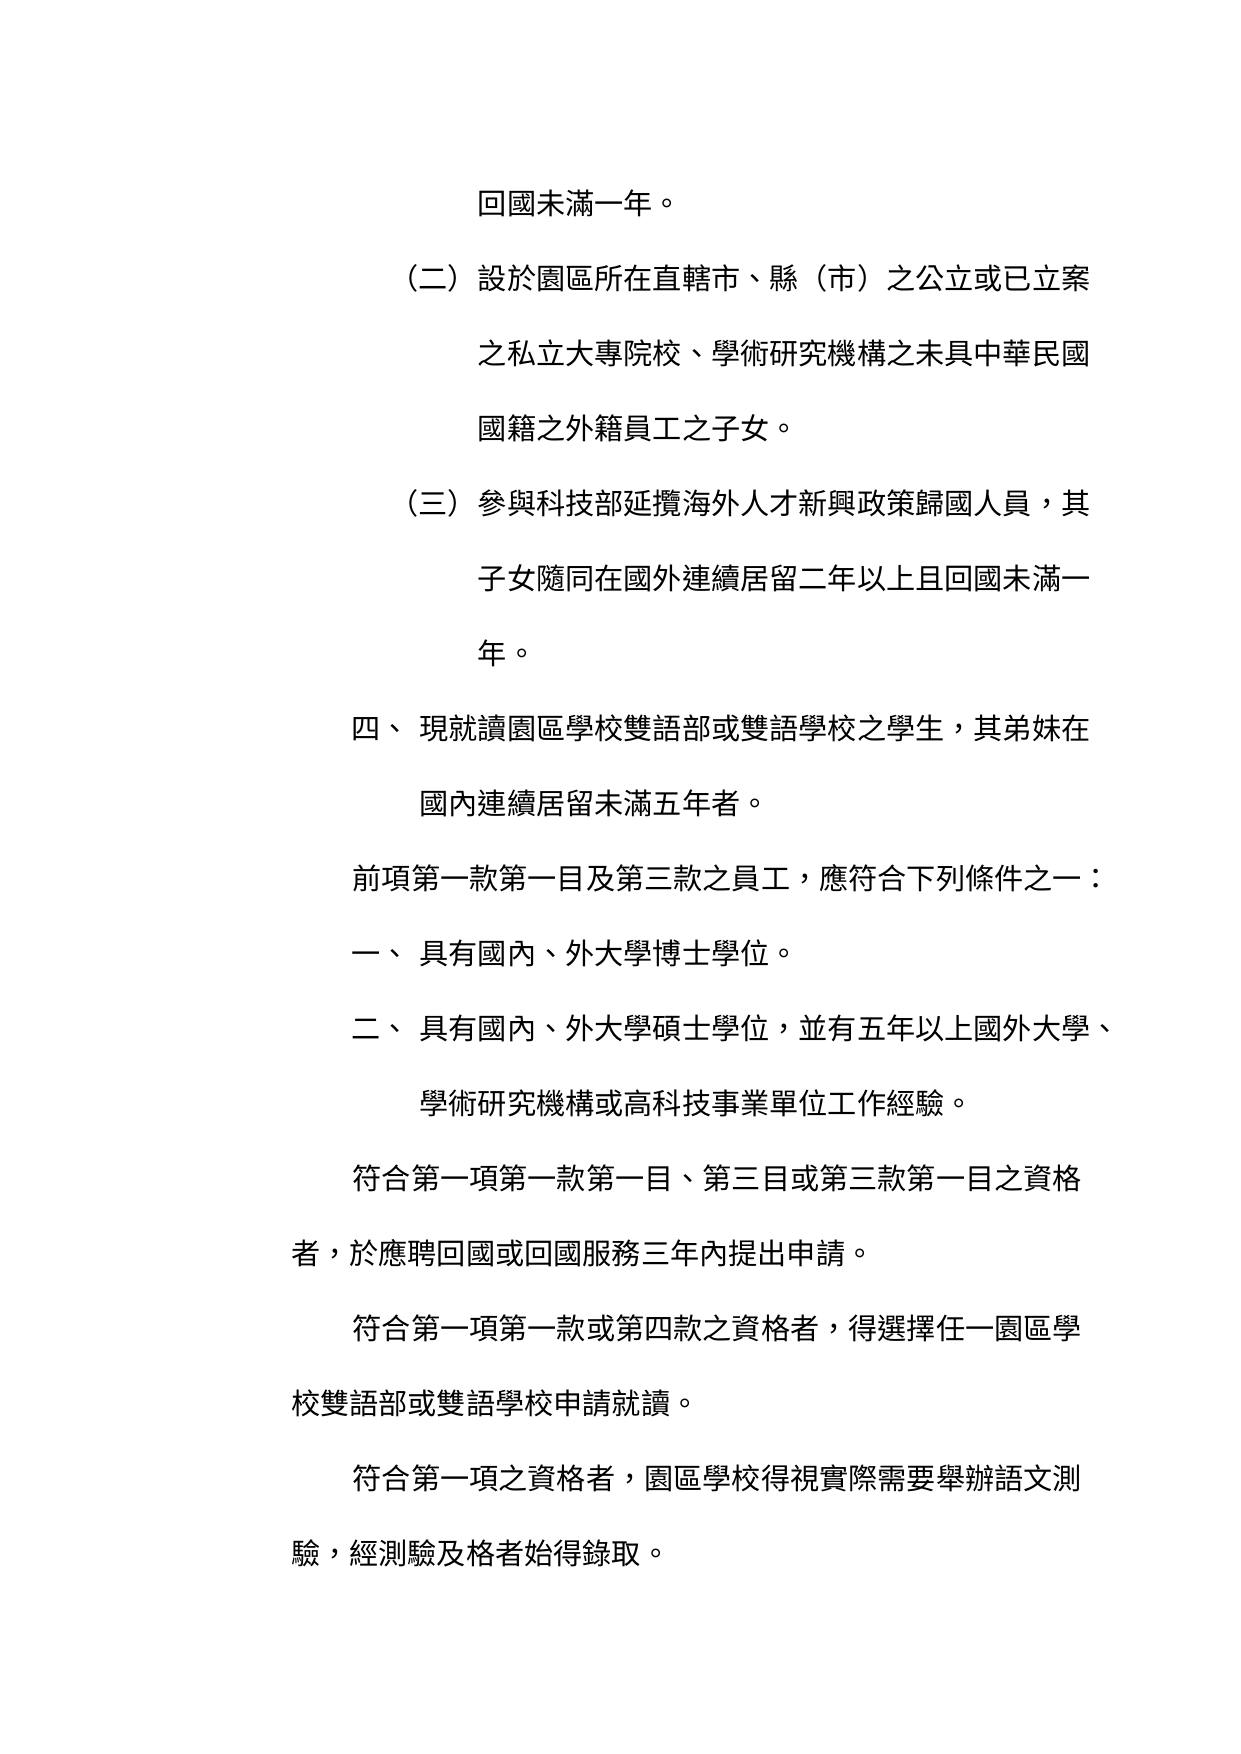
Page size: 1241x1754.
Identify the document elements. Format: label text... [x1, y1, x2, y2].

list 設於園區所在直轄市、縣（市）之公立或已立案之私立大專院校、學術研究機構之未具中華民國國籍之外籍員工之子女。 [389, 239, 1092, 464]
list 回國未滿一年。 [389, 164, 1092, 239]
text 前項第一款第一目及第三款之員工，應符合下列條件之一： [177, 839, 1092, 914]
list 現就讀園區學校雙語部或雙語學校之學生，其弟妹在國內連續居留未滿五年者。 [351, 689, 1092, 839]
list 具有國內、外大學博士學位。 [351, 914, 1092, 989]
text 符合第一項第一款第一目、第三目或第三款第一目之資格者，於應聘回國或回國服務三年內提出申請。 [177, 1139, 1092, 1289]
text 符合第一項之資格者，園區學校得視實際需要舉辦語文測驗，經測驗及格者始得錄取。 [177, 1439, 1092, 1589]
text 符合第一項第一款或第四款之資格者，得選擇任一園區學校雙語部或雙語學校申請就讀。 [177, 1289, 1092, 1439]
list 具有國內、外大學碩士學位，並有五年以上國外大學、學術研究機構或高科技事業單位工作經驗。 [351, 989, 1092, 1139]
list 參與科技部延攬海外人才新興政策歸國人員，其子女隨同在國外連續居留二年以上且回國未滿一年。 [389, 464, 1092, 689]
